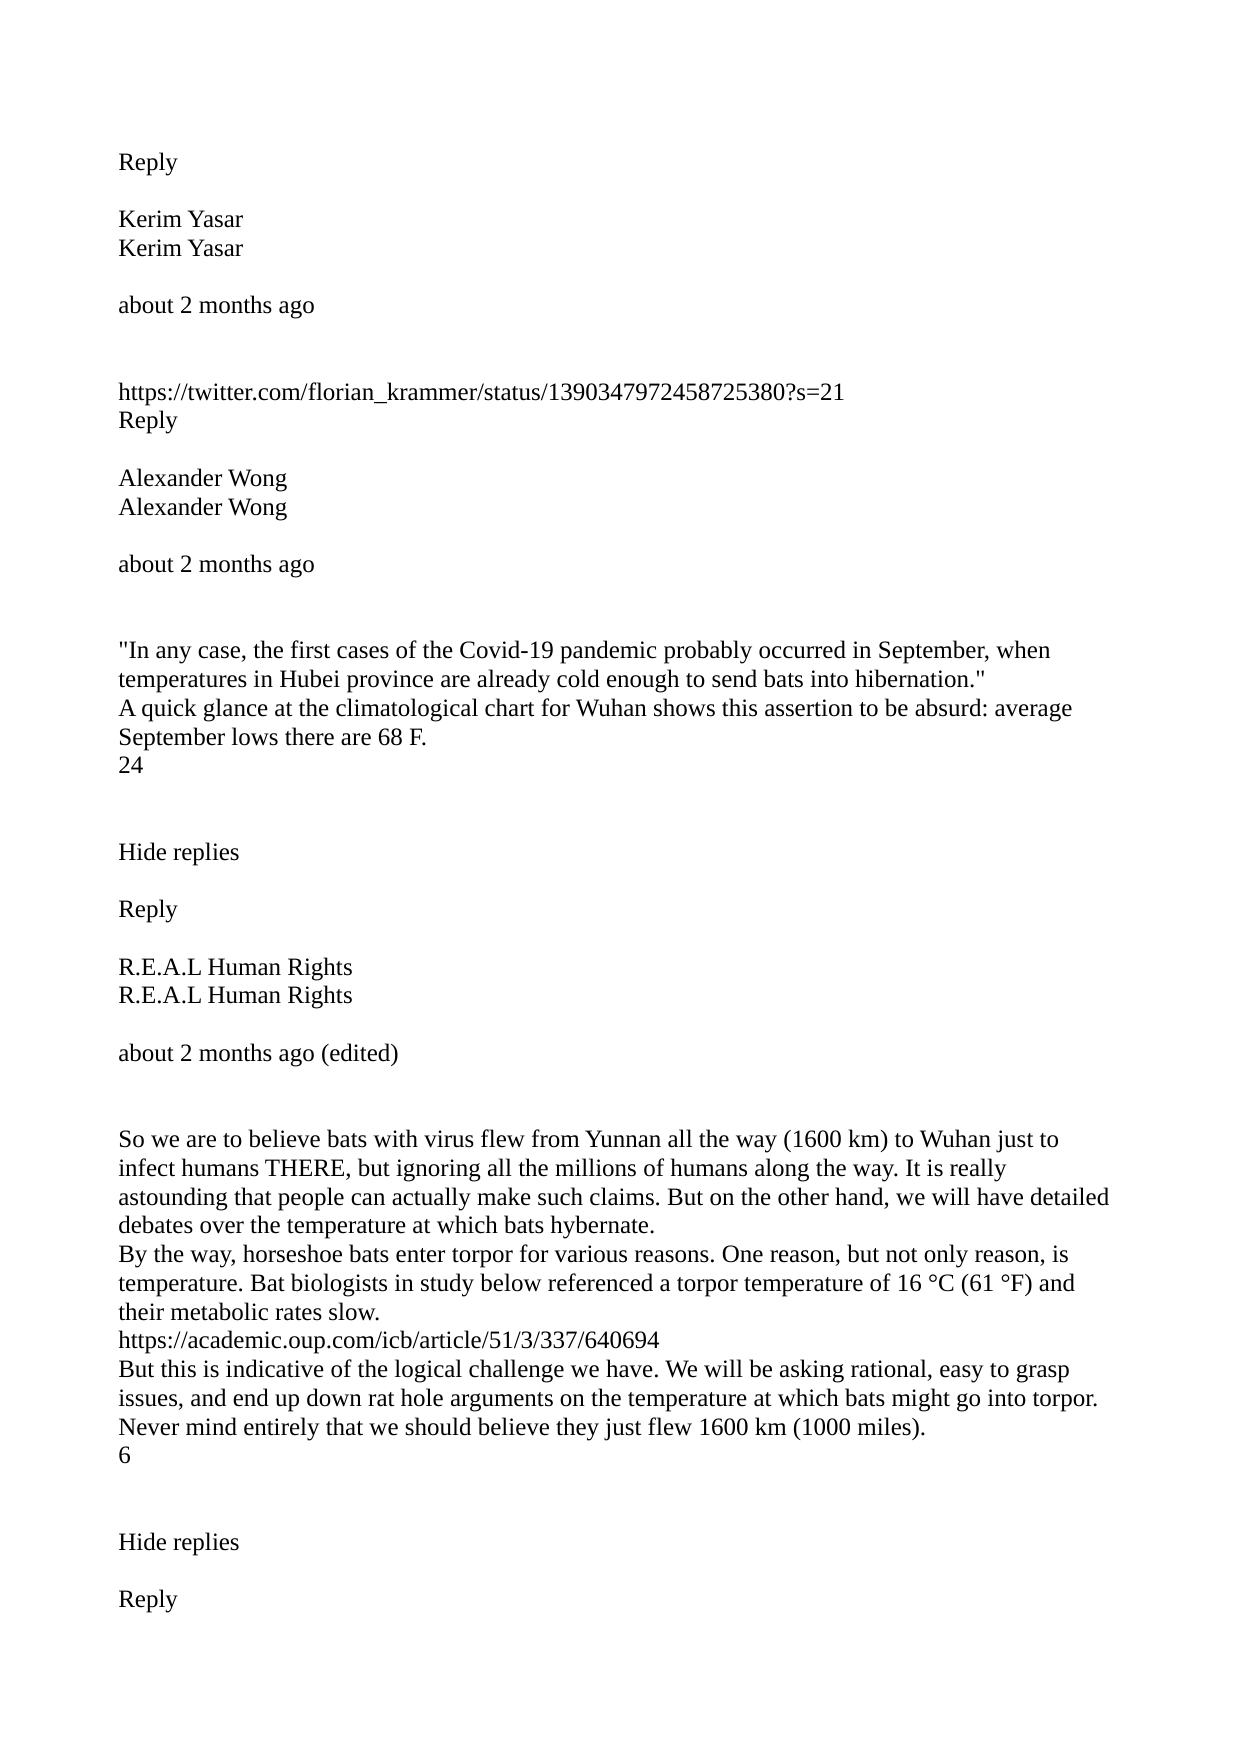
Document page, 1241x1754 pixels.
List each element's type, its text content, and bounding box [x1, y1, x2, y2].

text Reply [118, 894, 1122, 923]
text 24 [118, 751, 1122, 779]
text Kerim Yasar [118, 204, 1122, 233]
text https://twitter.com/florian_krammer/status/1390347972458725380?s=21 [118, 377, 1122, 406]
text But this is indicative of the logical challenge we have. We will be asking rational, easy to grasp issues, and end up down rat hole arguments on the temperature at which bats might go into torpor. Never mind entirely that we should believe they just flew 1600 km (1000 miles). [118, 1354, 1122, 1441]
text Hide replies [118, 837, 1122, 866]
text Reply [118, 147, 1122, 176]
text Alexander Wong [118, 463, 1122, 492]
text A quick glance at the climatological chart for Wuhan shows this assertion to be absurd: average September lows there are 68 F. [118, 693, 1122, 751]
text "In any case, the first cases of the Covid-19 pandemic probably occurred in September, when temperatures in Hubei province are already cold enough to send bats into hibernation." [118, 636, 1122, 693]
text R.E.A.L Human Rights [118, 952, 1122, 981]
text about 2 months ago (edited) [118, 1038, 1122, 1067]
text Reply [118, 1584, 1122, 1613]
text By the way, horseshoe bats enter torpor for various reasons. One reason, but not only reason, is temperature. Bat biologists in study below referenced a torpor temperature of 16 °C (61 °F) and their metabolic rates slow. [118, 1239, 1122, 1326]
text 6 [118, 1441, 1122, 1469]
text Kerim Yasar [118, 233, 1122, 262]
text about 2 months ago [118, 291, 1122, 319]
text Reply [118, 406, 1122, 434]
text R.E.A.L Human Rights [118, 981, 1122, 1009]
text Hide replies [118, 1527, 1122, 1556]
text Alexander Wong [118, 492, 1122, 521]
text about 2 months ago [118, 549, 1122, 578]
text So we are to believe bats with virus flew from Yunnan all the way (1600 km) to Wuhan just to infect humans THERE, but ignoring all the millions of humans along the way. It is really astounding that people can actually make such claims. But on the other hand, we will have detailed debates over the temperature at which bats hybernate. [118, 1124, 1122, 1239]
text https://academic.oup.com/icb/article/51/3/337/640694 [118, 1326, 1122, 1354]
